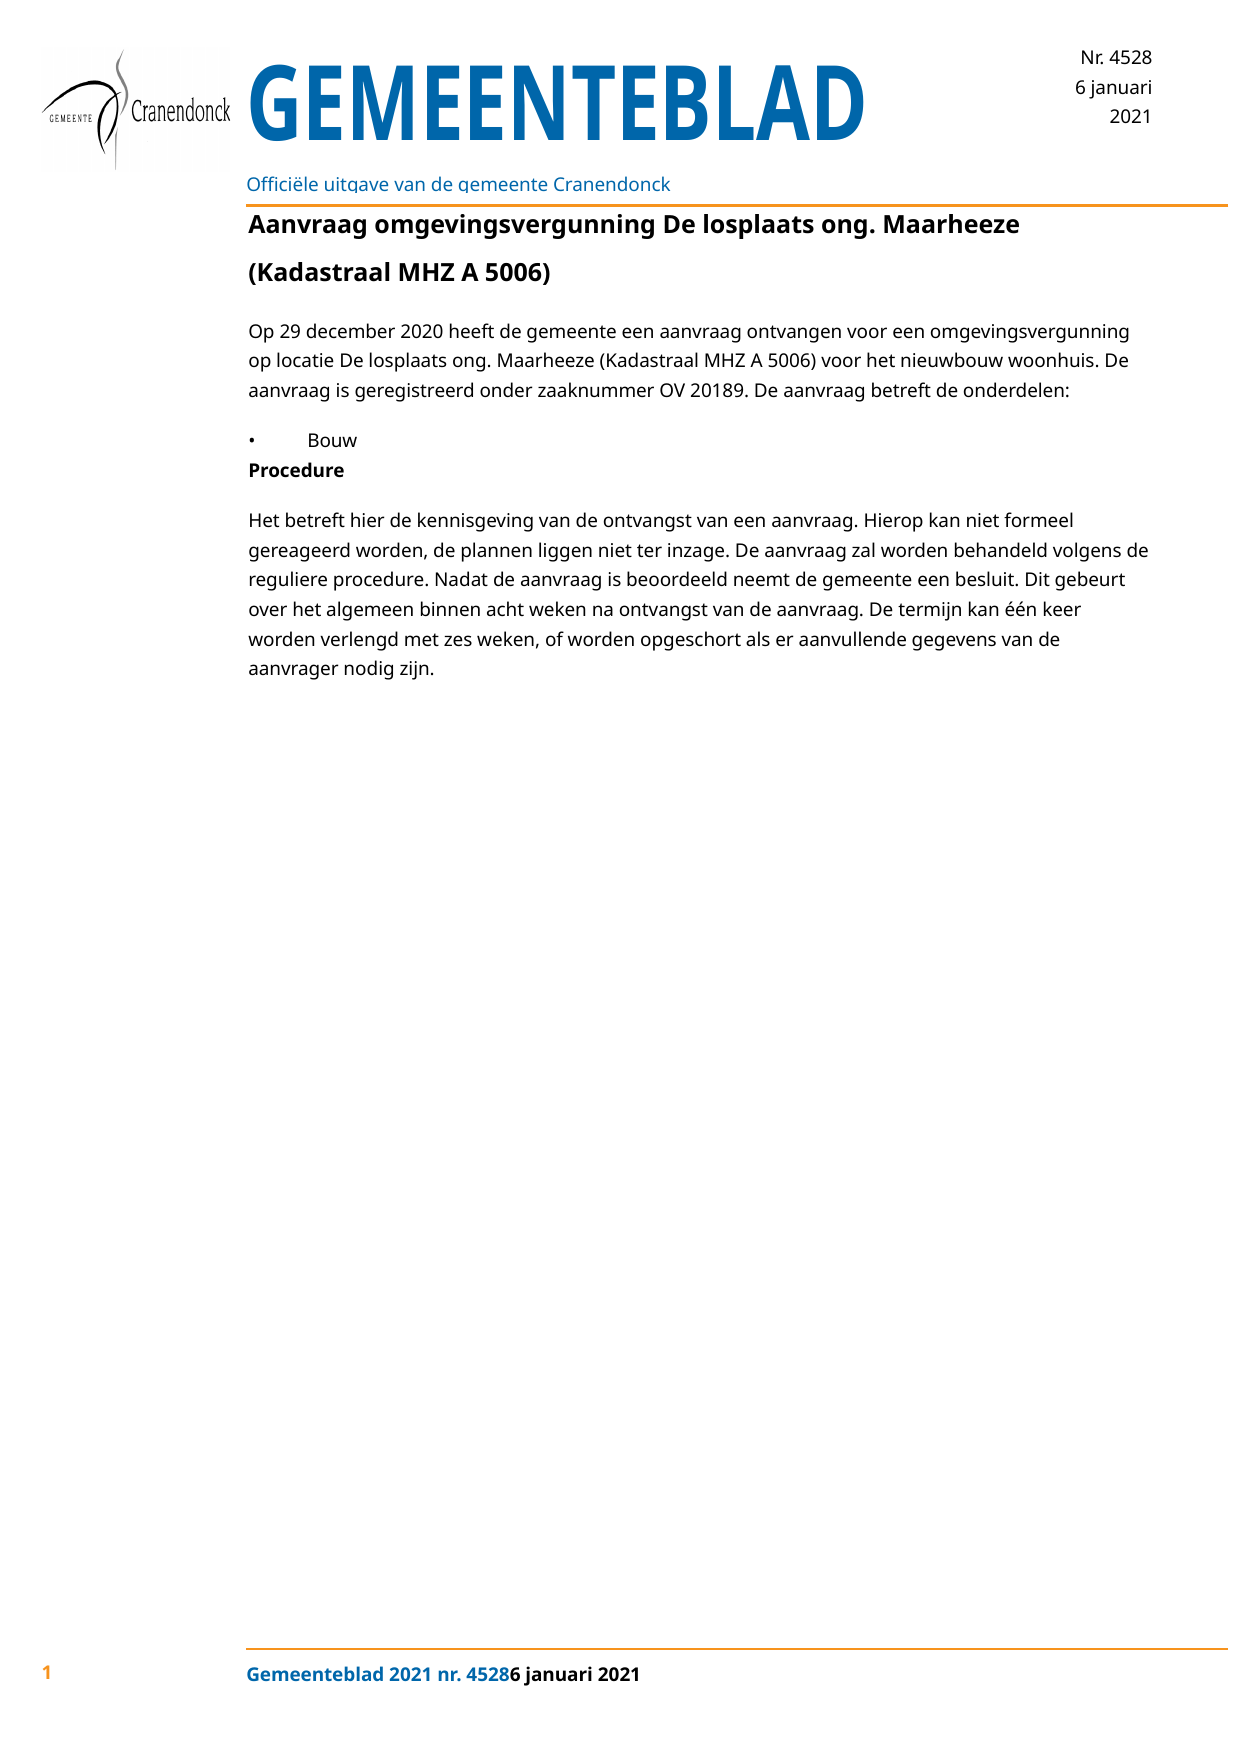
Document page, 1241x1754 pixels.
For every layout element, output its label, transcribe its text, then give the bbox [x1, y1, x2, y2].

text Procedure [248, 457, 1152, 483]
text Op 29 december 2020 heeft de gemeente een aanvraag ontvangen voor een omgevingsvergunning op locatie De losplaats ong. Maarheeze (Kadastraal MHZ A 5006) voor het nieuwbouw woonhuis. De aanvraag is geregistreerd onder zaaknummer OV 20189. De aanvraag betreft de onderdelen: [248, 318, 1152, 403]
text Aanvraag omgevingsvergunning De losplaats ong. Maarheeze (Kadastraal MHZ A 5006) [248, 207, 1152, 288]
picture [41, 47, 231, 172]
text Het betreft hier de kennisgeving van de ontvangst van een aanvraag. Hierop kan niet formeel gereageerd worden, de plannen liggen niet ter inzage. De aanvraag zal worden behandeld volgens de reguliere procedure. Nadat de aanvraag is beoordeeld neemt de gemeente een besluit. Dit gebeurt over het algemeen binnen acht weken na ontvangst van de aanvraag. De termijn kan één keer worden verlengd met zes weken, of worden opgeschort als er aanvullende gegevens van de aanvrager nodig zijn. [248, 507, 1152, 681]
list Bouw [248, 427, 1152, 453]
